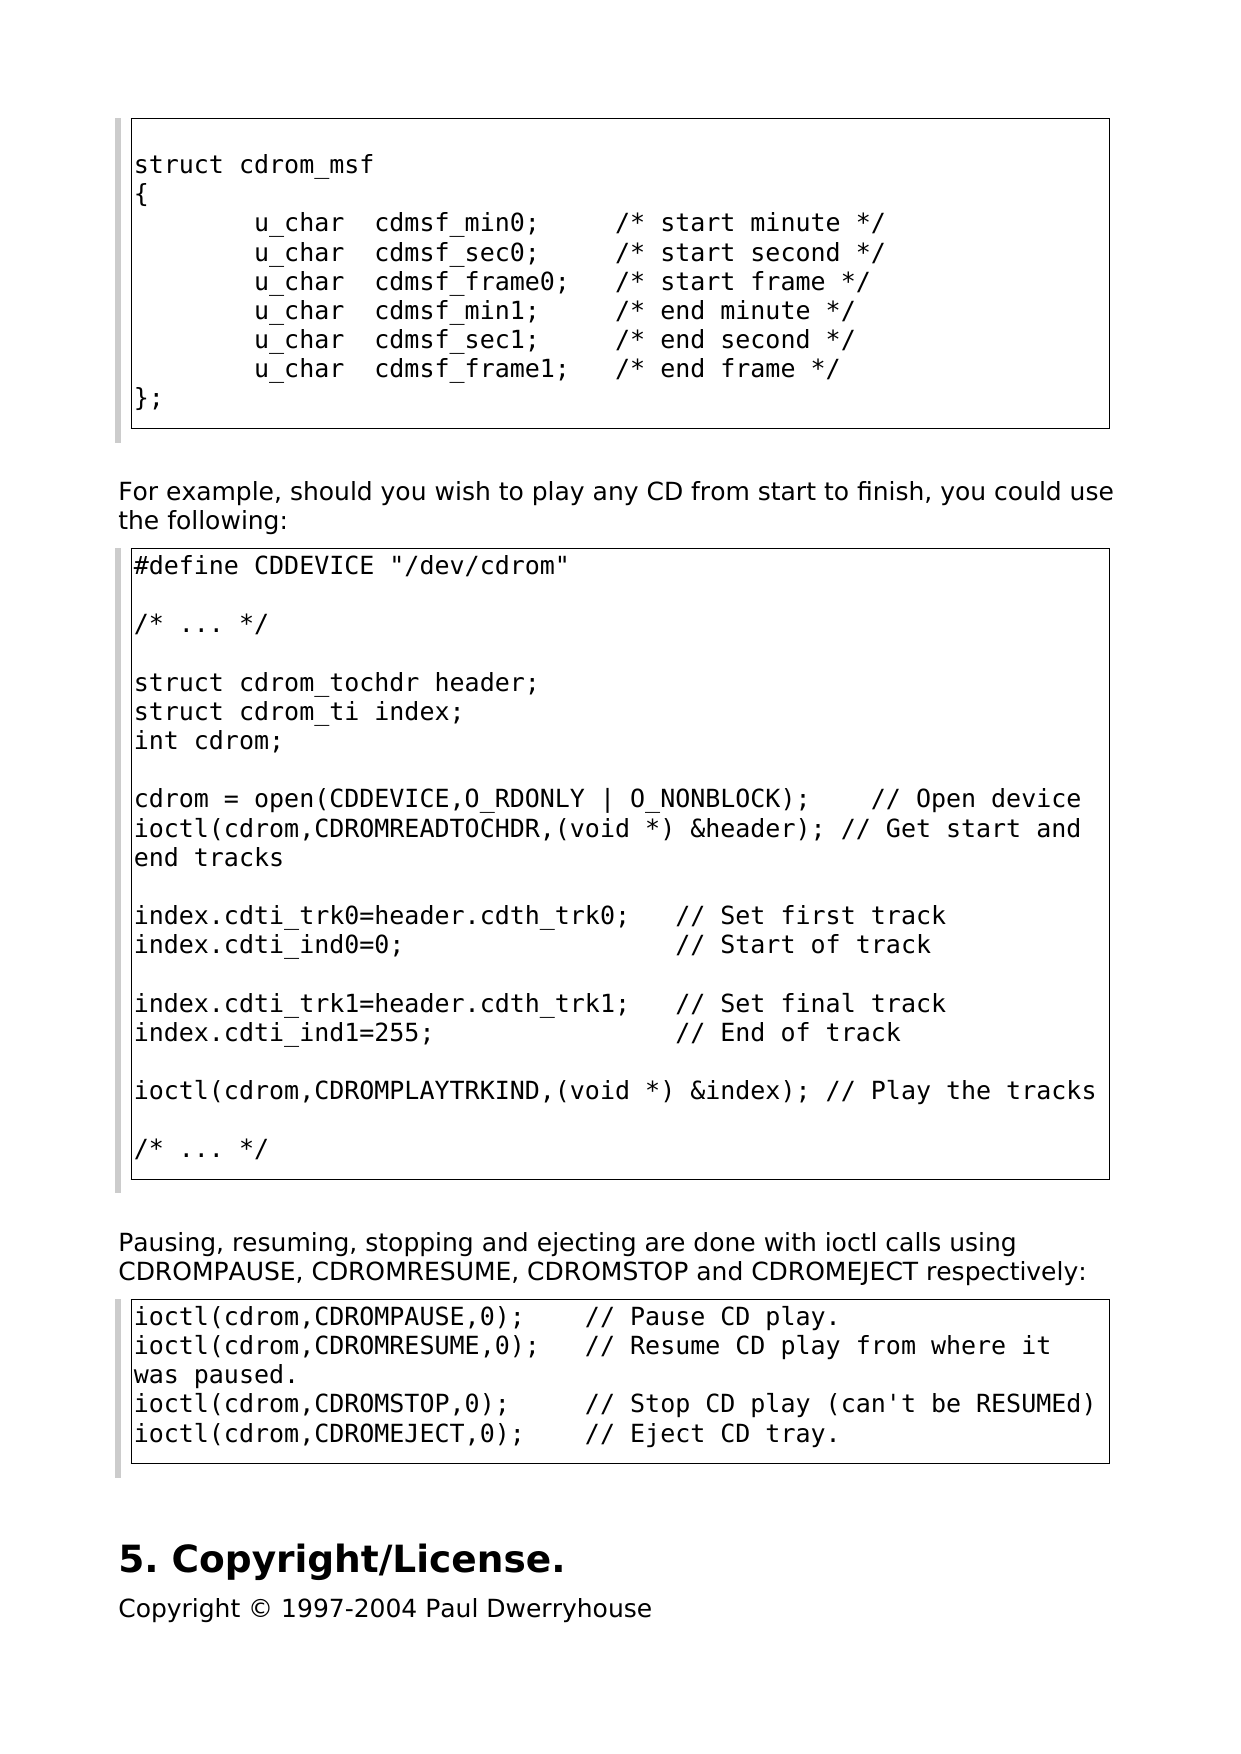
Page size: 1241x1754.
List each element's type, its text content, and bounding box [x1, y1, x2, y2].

text Pausing, resuming, stopping and ejecting are done with ioctl calls using CDROMPAUSE, CDROMRESUME, CDROMSTOP and CDROMEJECT respectively: [118, 1228, 1122, 1287]
table_header ioctl(cdrom,CDROMPAUSE,0); // Pause CD play. ioctl(cdrom,CDROMRESUME,0); // Resume CD play from where it was paused. ioctl(cdrom,CDROMSTOP,0); // Stop CD play (can't be RESUMEd) ioctl(cdrom,CDROMEJECT,0); // Eject CD tray. [132, 1300, 1109, 1463]
table_header struct cdrom_msf { u_char cdmsf_min0; /* start minute */ u_char cdmsf_sec0; /* start second */ u_char cdmsf_frame0; /* start frame */ u_char cdmsf_min1; /* end minute */ u_char cdmsf_sec1; /* end second */ u_char cdmsf_frame1; /* end frame */ }; [132, 119, 1109, 427]
subtitle 5. Copyright/License. [118, 1538, 1122, 1581]
table_header [121, 1299, 1122, 1478]
text For example, should you wish to play any CD from start to finish, you could use the following: [118, 477, 1122, 536]
text Copyright © 1997-2004 Paul Dwerryhouse [118, 1594, 1122, 1623]
table_header [121, 548, 1122, 1193]
table_header [121, 118, 1122, 442]
table_header #define CDDEVICE "/dev/cdrom" /* ... */ struct cdrom_tochdr header; struct cdrom_ti index; int cdrom; cdrom = open(CDDEVICE,O_RDONLY | O_NONBLOCK); // Open device ioctl(cdrom,CDROMREADTOCHDR,(void *) &header); // Get start and end tracks index.cdti_trk0=header.cdth_trk0; // Set first track index.cdti_ind0=0; // Start of track index.cdti_trk1=header.cdth_trk1; // Set final track index.cdti_ind1=255; // End of track ioctl(cdrom,CDROMPLAYTRKIND,(void *) &index); // Play the tracks /* ... */ [132, 549, 1109, 1178]
